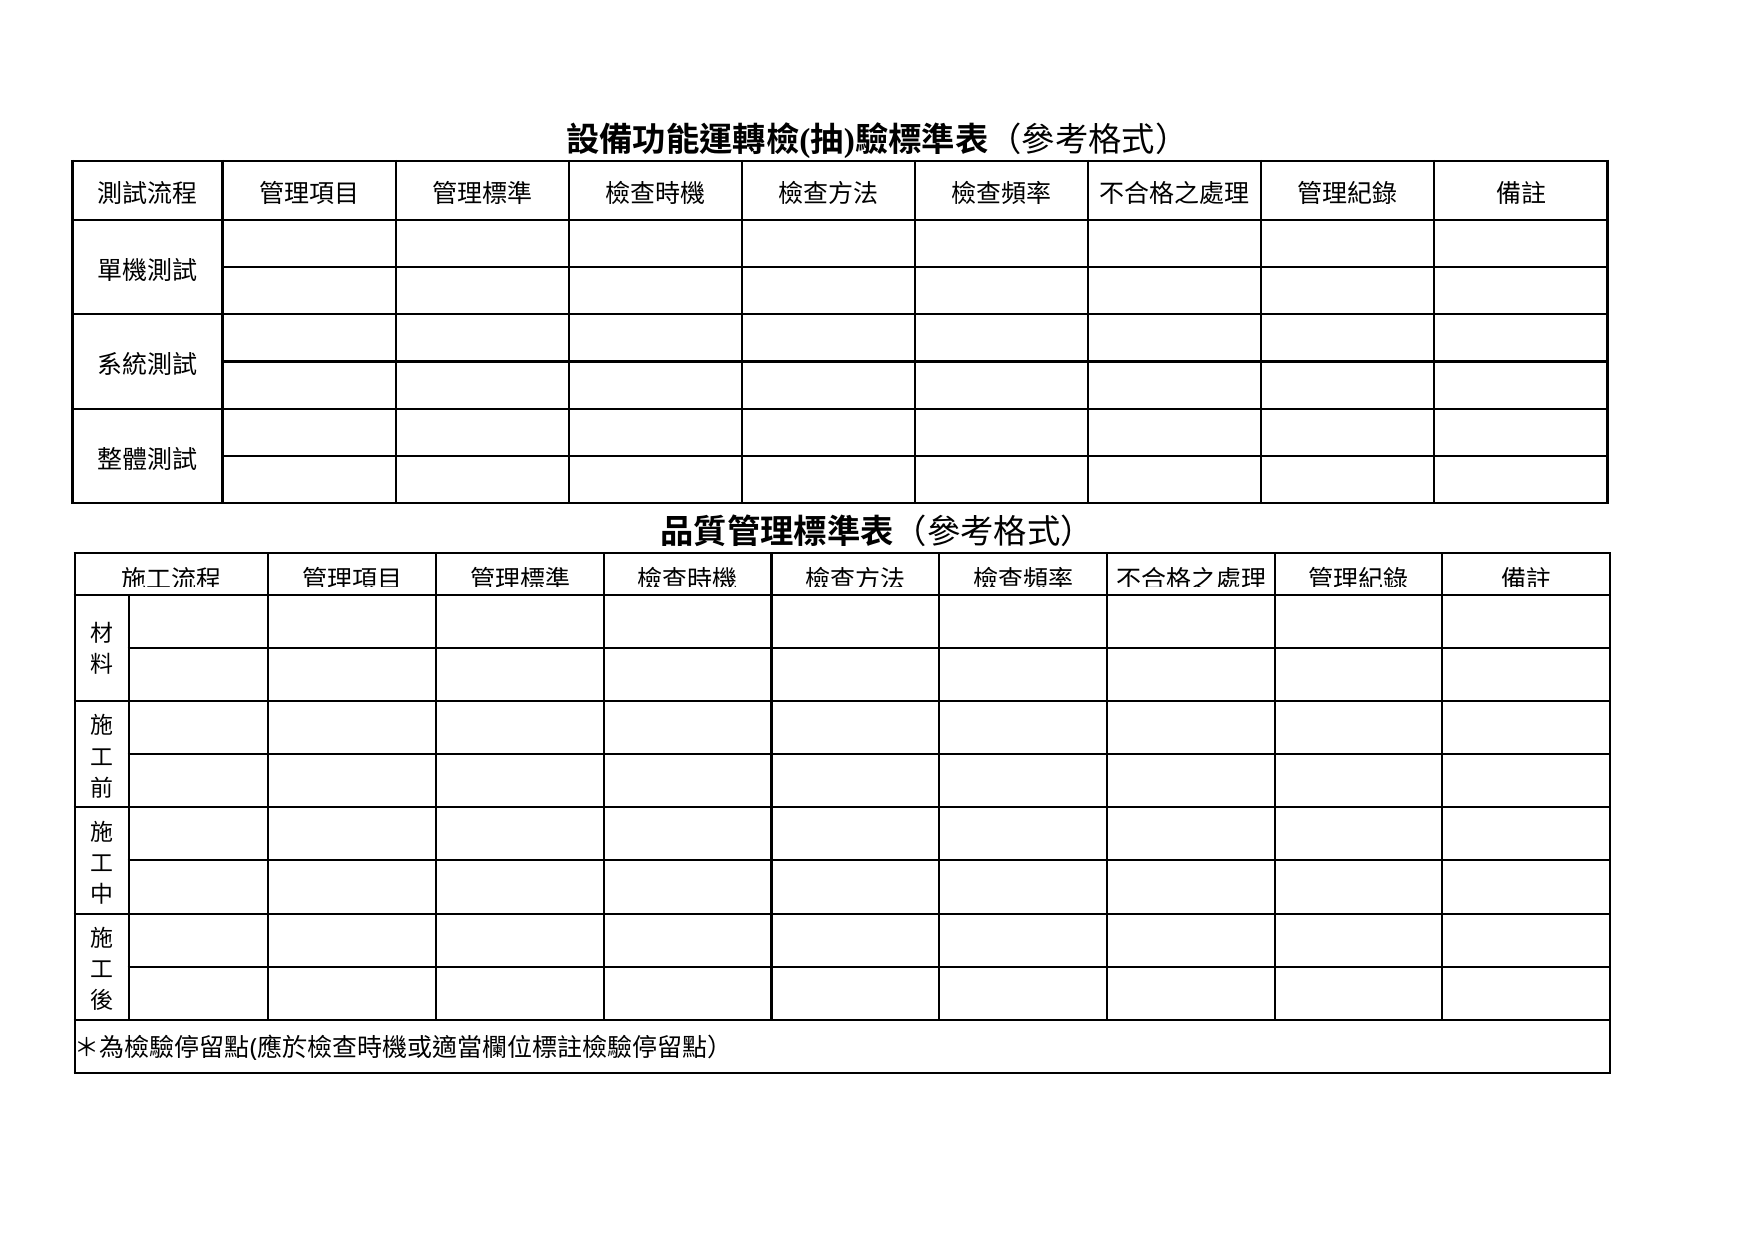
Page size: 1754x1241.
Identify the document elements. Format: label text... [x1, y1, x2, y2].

table_cell [570, 315, 741, 360]
table_cell [1435, 315, 1606, 360]
table_cell [224, 363, 395, 408]
table_cell [437, 702, 603, 753]
table_cell [1443, 649, 1609, 700]
table_cell [940, 702, 1106, 753]
table_cell ＊為檢驗停留點(應於檢查時機或適當欄位標註檢驗停留點） [76, 1021, 1609, 1072]
table_header 管理標準 [397, 162, 568, 218]
table_cell [1108, 861, 1274, 912]
table_cell [605, 755, 770, 806]
table_cell 系統測試 [74, 315, 221, 408]
table_header 檢查時機 [605, 554, 770, 594]
table_cell [437, 755, 603, 806]
table_cell [397, 268, 568, 313]
table_cell [773, 755, 938, 806]
table_cell [570, 363, 741, 408]
table_cell [570, 221, 741, 266]
table_cell [1435, 410, 1606, 455]
table_header 備註 [1435, 162, 1606, 218]
table_cell [605, 968, 770, 1019]
table_cell 材料 [76, 596, 128, 700]
table_cell [570, 410, 741, 455]
table_cell [397, 457, 568, 502]
table_cell [269, 649, 435, 700]
table_cell [743, 315, 914, 360]
table_cell [1089, 268, 1260, 313]
table_cell [1089, 315, 1260, 360]
table_cell [1276, 702, 1441, 753]
table_cell [1276, 808, 1441, 859]
table_header 檢查方法 [773, 554, 938, 594]
table_cell [1108, 755, 1274, 806]
subtitle 品質管理標準表（參考格式） [88, 510, 1665, 552]
table_cell [130, 968, 267, 1019]
table_cell [916, 315, 1087, 360]
table_cell [605, 596, 770, 647]
table_cell [1262, 363, 1433, 408]
table_header 檢查時機 [570, 162, 741, 218]
table_header 不合格之處理 [1108, 554, 1274, 594]
table_cell [130, 915, 267, 966]
table_cell [437, 915, 603, 966]
table_cell [940, 968, 1106, 1019]
table_cell [916, 363, 1087, 408]
table_cell [269, 861, 435, 912]
table_cell [1276, 649, 1441, 700]
table_cell [916, 268, 1087, 313]
table_header 檢查方法 [743, 162, 914, 218]
table_cell [397, 410, 568, 455]
table_cell [1276, 596, 1441, 647]
table_cell [570, 268, 741, 313]
table_cell [1276, 915, 1441, 966]
table_cell [130, 649, 267, 700]
table_cell [269, 596, 435, 647]
table_cell 整體測試 [74, 410, 221, 502]
table_cell [605, 702, 770, 753]
table_cell [743, 457, 914, 502]
table_cell [605, 915, 770, 966]
table_cell [437, 861, 603, 912]
table_cell [269, 755, 435, 806]
table_cell [1089, 221, 1260, 266]
table_cell [130, 808, 267, 859]
table_header 管理項目 [224, 162, 395, 218]
table_cell [437, 649, 603, 700]
table_cell [940, 755, 1106, 806]
table_header 管理項目 [269, 554, 435, 594]
table_cell [1108, 968, 1274, 1019]
table_cell [1435, 268, 1606, 313]
table_cell [1443, 755, 1609, 806]
table_cell [1089, 457, 1260, 502]
table_cell [1262, 221, 1433, 266]
table_cell [773, 968, 938, 1019]
table_cell [940, 915, 1106, 966]
table_cell [743, 363, 914, 408]
table_cell [940, 596, 1106, 647]
table_cell [916, 221, 1087, 266]
table_cell [130, 755, 267, 806]
table_header 測試流程 [74, 162, 221, 218]
table_cell [269, 968, 435, 1019]
table_cell [916, 410, 1087, 455]
table_cell [1276, 755, 1441, 806]
table_cell [1435, 363, 1606, 408]
table_cell [1276, 861, 1441, 912]
table_cell [269, 915, 435, 966]
table_header 管理標準 [437, 554, 603, 594]
table_cell [1262, 457, 1433, 502]
table_cell [743, 221, 914, 266]
table_cell [605, 649, 770, 700]
table_cell [1443, 808, 1609, 859]
table_cell [605, 808, 770, 859]
table_cell [940, 649, 1106, 700]
table_cell [1443, 596, 1609, 647]
table_cell [1262, 410, 1433, 455]
table_cell [1276, 968, 1441, 1019]
table_cell [773, 702, 938, 753]
table_header 備註 [1443, 554, 1609, 594]
table_cell [269, 702, 435, 753]
table_cell [1089, 410, 1260, 455]
table_header 管理紀錄 [1276, 554, 1441, 594]
table_cell [1108, 915, 1274, 966]
table_cell [773, 808, 938, 859]
table_cell [1435, 221, 1606, 266]
table_cell [940, 861, 1106, 912]
table_cell [224, 315, 395, 360]
table_cell 施工前 [76, 702, 128, 806]
table_cell [1089, 363, 1260, 408]
table_cell [605, 861, 770, 912]
table_cell [916, 457, 1087, 502]
table_cell [269, 808, 435, 859]
table_cell [224, 268, 395, 313]
table_cell [130, 702, 267, 753]
table_cell 單機測試 [74, 221, 221, 313]
table_cell [224, 457, 395, 502]
table_cell [570, 457, 741, 502]
table_cell [743, 268, 914, 313]
table_header 管理紀錄 [1262, 162, 1433, 218]
table_cell 施工中 [76, 808, 128, 912]
table_cell [1443, 702, 1609, 753]
table_cell [1443, 861, 1609, 912]
table_cell [1108, 702, 1274, 753]
table_cell [1262, 268, 1433, 313]
table_cell 施工後 [76, 915, 128, 1019]
table_cell [437, 808, 603, 859]
table_cell [397, 315, 568, 360]
table_cell [397, 221, 568, 266]
table_cell [437, 968, 603, 1019]
table_header 檢查頻率 [940, 554, 1106, 594]
table_cell [773, 861, 938, 912]
table_header 不合格之處理 [1089, 162, 1260, 218]
table_cell [1443, 915, 1609, 966]
table_cell [773, 915, 938, 966]
table_cell [397, 363, 568, 408]
table_cell [743, 410, 914, 455]
table_cell [130, 861, 267, 912]
table_cell [437, 596, 603, 647]
table_cell [224, 221, 395, 266]
table_cell [773, 649, 938, 700]
table_cell [1435, 457, 1606, 502]
table_cell [1108, 649, 1274, 700]
table_cell [1108, 596, 1274, 647]
table_cell [940, 808, 1106, 859]
table_cell [1443, 968, 1609, 1019]
text 設備功能運轉檢(抽)驗標準表（參考格式） [88, 118, 1665, 160]
table_cell [1262, 315, 1433, 360]
table_header 檢查頻率 [916, 162, 1087, 218]
table_cell [130, 596, 267, 647]
table_header 施工流程 [76, 554, 267, 594]
table_cell [1108, 808, 1274, 859]
table_cell [224, 410, 395, 455]
table_cell [773, 596, 938, 647]
